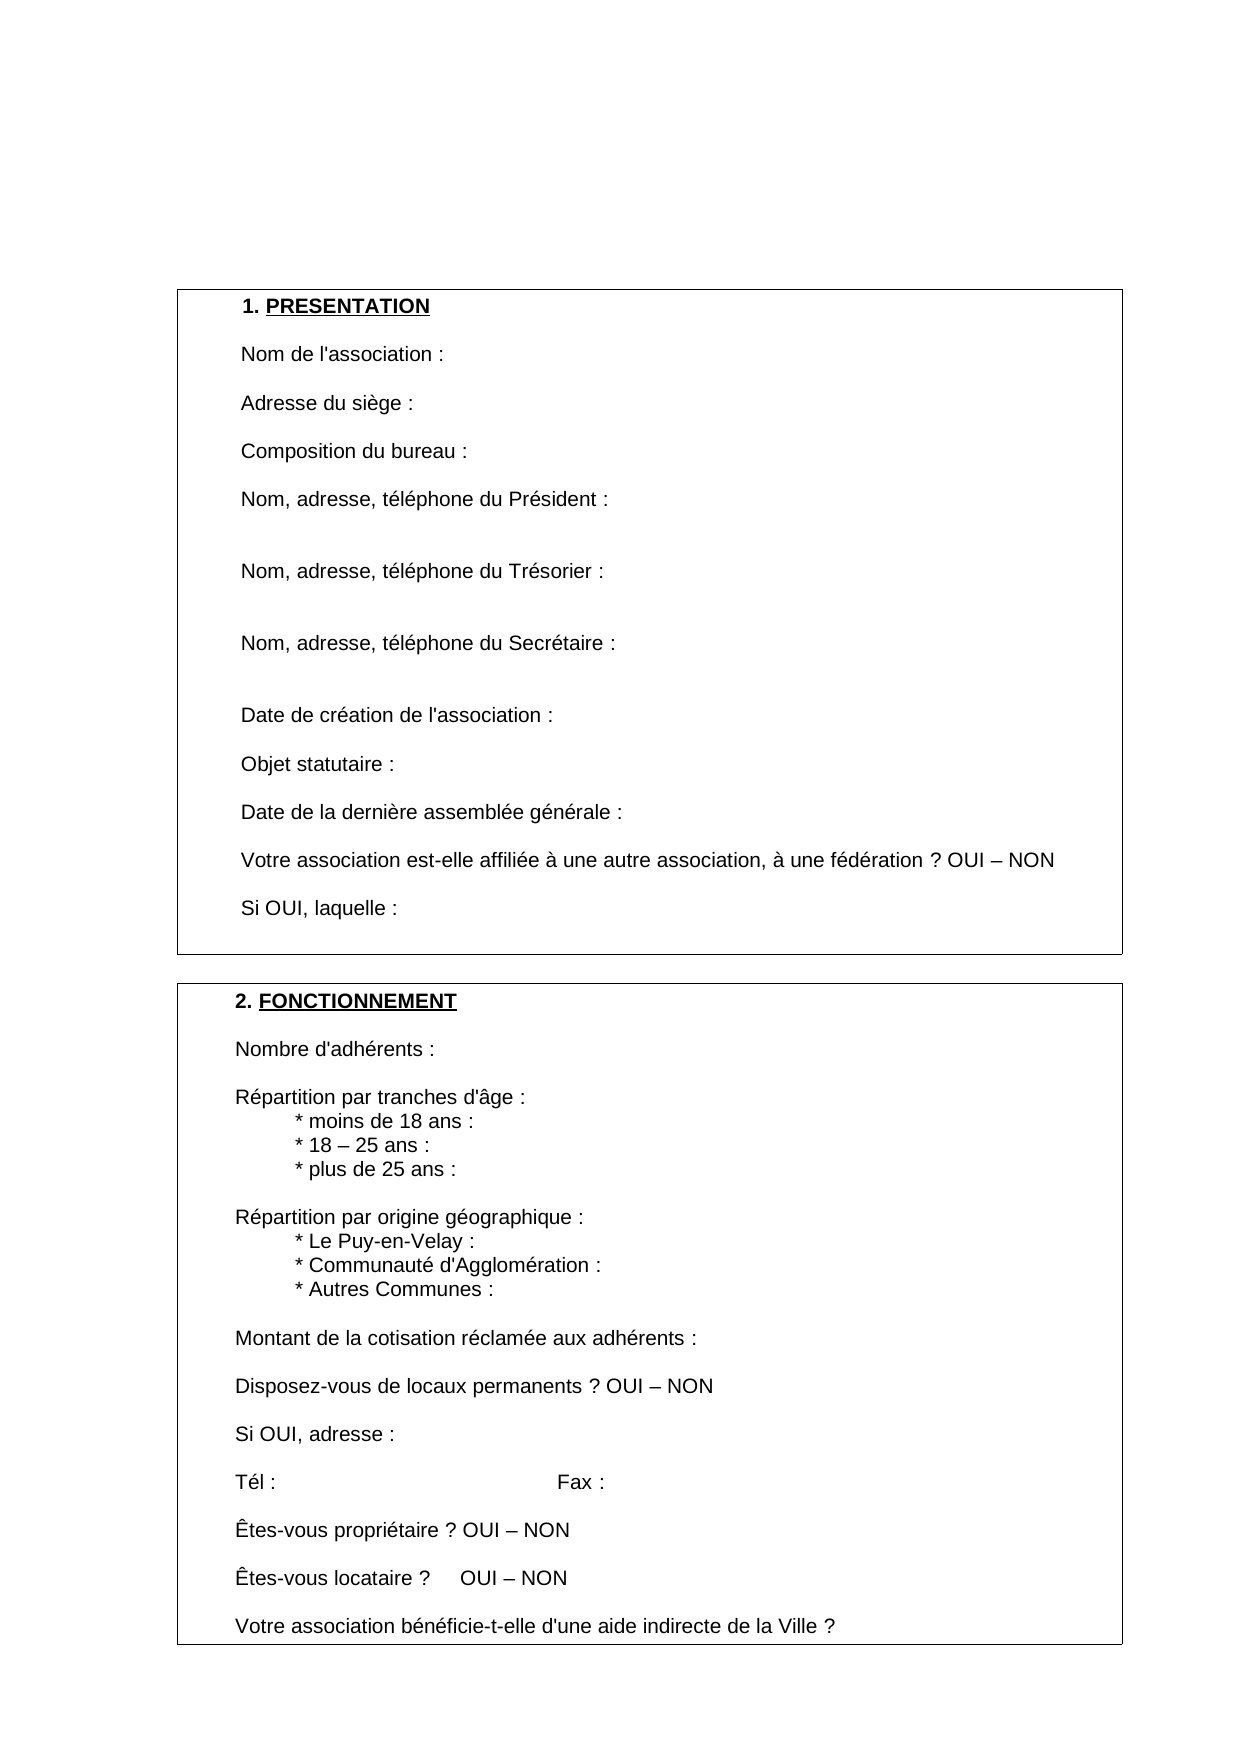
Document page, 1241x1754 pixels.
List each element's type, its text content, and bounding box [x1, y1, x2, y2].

table_header 1. PRESENTATION Nom de l'association : Adresse du siège : Composition du bureau : Nom, adresse, téléphone du Président : Nom, adresse, téléphone du Trésorier : Nom, adresse, téléphone du Secrétaire : Date de création de l'association : Objet statutaire : Date de la dernière assemblée générale : Votre association est-elle affiliée à une autre association, à une fédération ? OUI – NON Si OUI, laquelle : [178, 290, 1122, 954]
table_header 2. FONCTIONNEMENT Nombre d'adhérents : Répartition par tranches d'âge : * moins de 18 ans : * 18 – 25 ans : * plus de 25 ans : Répartition par origine géographique : * Le Puy-en-Velay : * Communauté d'Agglomération : * Autres Communes : Montant de la cotisation réclamée aux adhérents : Disposez-vous de locaux permanents ? OUI – NON Si OUI, adresse : Tél : Fax : Êtes-vous propriétaire ? OUI – NON Êtes-vous locataire ? OUI – NON Votre association bénéficie-t-elle d'une aide indirecte de la Ville ? [178, 984, 1122, 1644]
